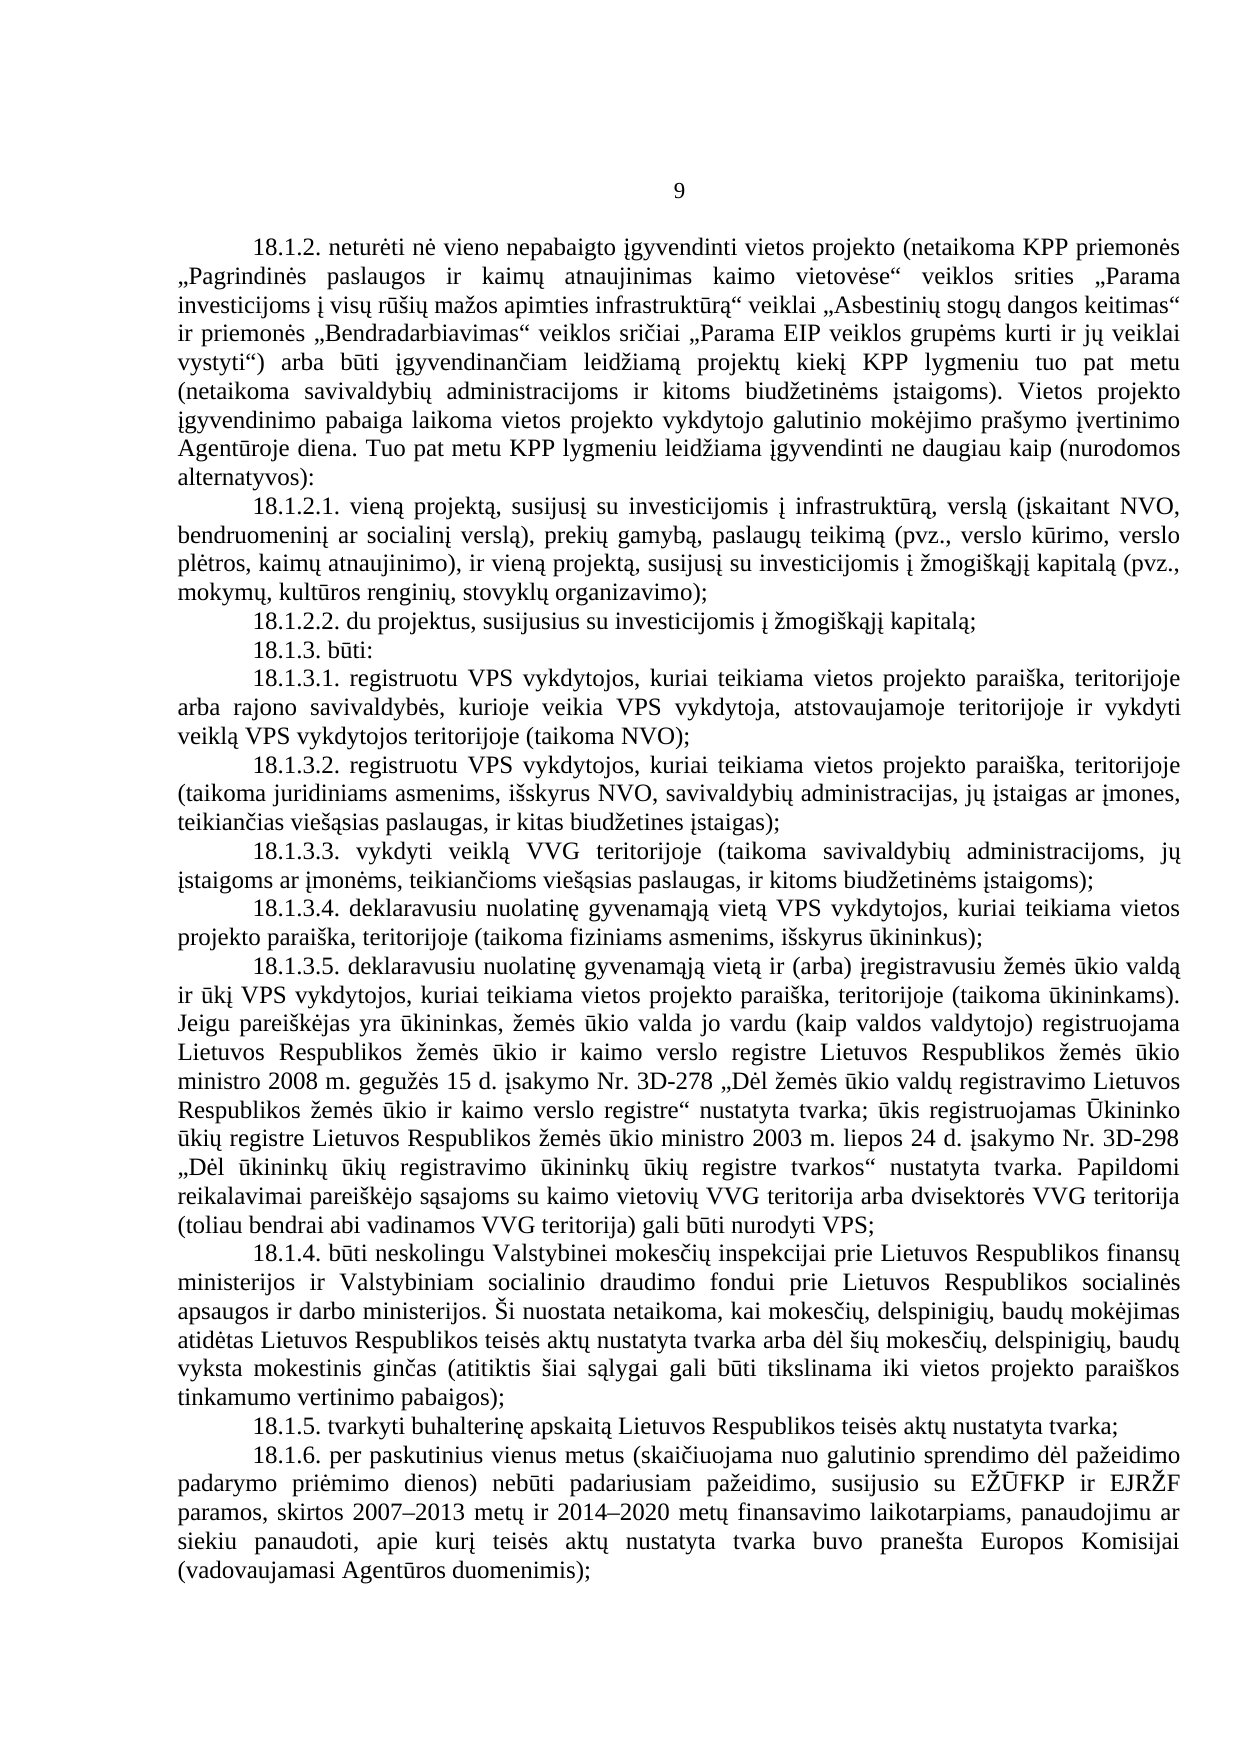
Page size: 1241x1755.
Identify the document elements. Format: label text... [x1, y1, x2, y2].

text 18.1.5. tvarkyti buhalterinę apskaitą Lietuvos Respublikos teisės aktų nustatyta tvarka; [177, 1411, 1181, 1440]
text 18.1.2.2. du projektus, susijusius su investicijomis į žmogiškąjį kapitalą; [177, 606, 1181, 635]
text 18.1.3.5. deklaravusiu nuolatinę gyvenamąją vietą ir (arba) įregistravusiu žemės ūkio valdą ir ūkį VPS vykdytojos, kuriai teikiama vietos projekto paraiška, teritorijoje (taikoma ūkininkams). Jeigu pareiškėjas yra ūkininkas, žemės ūkio valda jo vardu (kaip valdos valdytojo) registruojama Lietuvos Respublikos žemės ūkio ir kaimo verslo registre Lietuvos Respublikos žemės ūkio ministro 2008 m. gegužės 15 d. įsakymo Nr. 3D-278 „Dėl žemės ūkio valdų registravimo Lietuvos Respublikos žemės ūkio ir kaimo verslo registre“ nustatyta tvarka; ūkis registruojamas Ūkininko ūkių registre Lietuvos Respublikos žemės ūkio ministro 2003 m. liepos 24 d. įsakymo Nr. 3D-298 „Dėl ūkininkų ūkių registravimo ūkininkų ūkių registre tvarkos“ nustatyta tvarka. Papildomi reikalavimai pareiškėjo sąsajoms su kaimo vietovių VVG teritorija arba dvisektorės VVG teritorija (toliau bendrai abi vadinamos VVG teritorija) gali būti nurodyti VPS; [177, 951, 1181, 1238]
text 18.1.3.2. registruotu VPS vykdytojos, kuriai teikiama vietos projekto paraiška, teritorijoje (taikoma juridiniams asmenims, išskyrus NVO, savivaldybių administracijas, jų įstaigas ar įmones, teikiančias viešąsias paslaugas, ir kitas biudžetines įstaigas); [177, 750, 1181, 836]
text 18.1.3.1. registruotu VPS vykdytojos, kuriai teikiama vietos projekto paraiška, teritorijoje arba rajono savivaldybės, kurioje veikia VPS vykdytoja, atstovaujamoje teritorijoje ir vykdyti veiklą VPS vykdytojos teritorijoje (taikoma NVO); [177, 663, 1181, 750]
text 18.1.6. per paskutinius vienus metus (skaičiuojama nuo galutinio sprendimo dėl pažeidimo padarymo priėmimo dienos) nebūti padariusiam pažeidimo, susijusio su EŽŪFKP ir EJRŽF paramos, skirtos 2007–2013 metų ir 2014–2020 metų finansavimo laikotarpiams, panaudojimu ar siekiu panaudoti, apie kurį teisės aktų nustatyta tvarka buvo pranešta Europos Komisijai (vadovaujamasi Agentūros duomenimis); [177, 1440, 1181, 1583]
text 18.1.3. būti: [177, 635, 1181, 663]
text 18.1.2. neturėti nė vieno nepabaigto įgyvendinti vietos projekto (netaikoma KPP priemonės „Pagrindinės paslaugos ir kaimų atnaujinimas kaimo vietovėse“ veiklos srities „Parama investicijoms į visų rūšių mažos apimties infrastruktūrą“ veiklai „Asbestinių stogų dangos keitimas“ ir priemonės „Bendradarbiavimas“ veiklos sričiai „Parama EIP veiklos grupėms kurti ir jų veiklai vystyti“) arba būti įgyvendinančiam leidžiamą projektų kiekį KPP lygmeniu tuo pat metu (netaikoma savivaldybių administracijoms ir kitoms biudžetinėms įstaigoms). Vietos projekto įgyvendinimo pabaiga laikoma vietos projekto vykdytojo galutinio mokėjimo prašymo įvertinimo Agentūroje diena. Tuo pat metu KPP lygmeniu leidžiama įgyvendinti ne daugiau kaip (nurodomos alternatyvos): [177, 232, 1181, 491]
text 18.1.3.4. deklaravusiu nuolatinę gyvenamąją vietą VPS vykdytojos, kuriai teikiama vietos projekto paraiška, teritorijoje (taikoma fiziniams asmenims, išskyrus ūkininkus); [177, 893, 1181, 951]
text 18.1.3.3. vykdyti veiklą VVG teritorijoje (taikoma savivaldybių administracijoms, jų įstaigoms ar įmonėms, teikiančioms viešąsias paslaugas, ir kitoms biudžetinėms įstaigoms); [177, 836, 1181, 893]
text 18.1.2.1. vieną projektą, susijusį su investicijomis į infrastruktūrą, verslą (įskaitant NVO, bendruomeninį ar socialinį verslą), prekių gamybą, paslaugų teikimą (pvz., verslo kūrimo, verslo plėtros, kaimų atnaujinimo), ir vieną projektą, susijusį su investicijomis į žmogiškąjį kapitalą (pvz., mokymų, kultūros renginių, stovyklų organizavimo); [177, 491, 1181, 606]
text 18.1.4. būti neskolingu Valstybinei mokesčių inspekcijai prie Lietuvos Respublikos finansų ministerijos ir Valstybiniam socialinio draudimo fondui prie Lietuvos Respublikos socialinės apsaugos ir darbo ministerijos. Ši nuostata netaikoma, kai mokesčių, delspinigių, baudų mokėjimas atidėtas Lietuvos Respublikos teisės aktų nustatyta tvarka arba dėl šių mokesčių, delspinigių, baudų vyksta mokestinis ginčas (atitiktis šiai sąlygai gali būti tikslinama iki vietos projekto paraiškos tinkamumo vertinimo pabaigos); [177, 1238, 1181, 1411]
